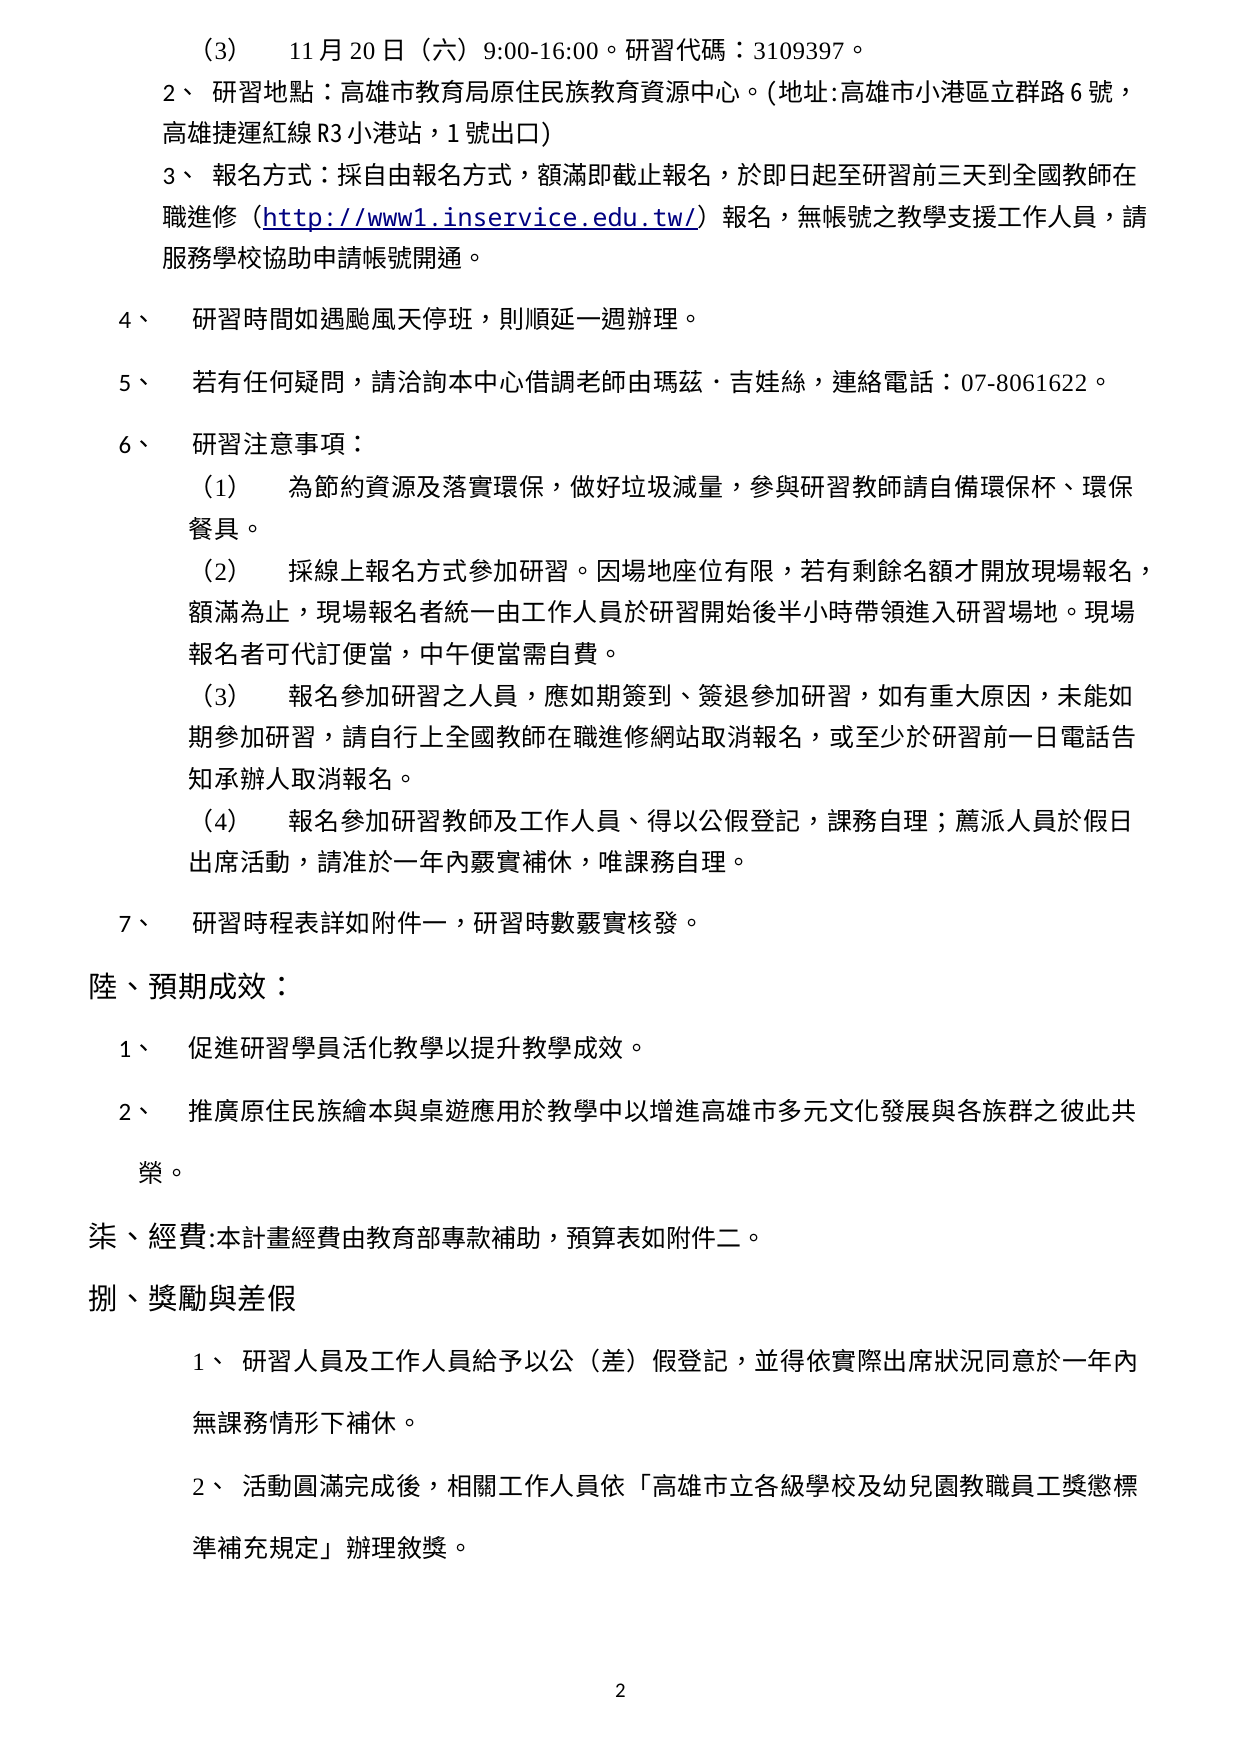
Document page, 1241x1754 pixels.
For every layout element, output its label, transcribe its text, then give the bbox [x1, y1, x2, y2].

list 報名參加研習教師及工作人員、得以公假登記，課務自理；薦派人員於假日出席活動，請准於一年內覈實補休，唯課務自理。 [189, 797, 1152, 880]
list 研習時程表詳如附件一，研習時數覈實核發。 [118, 880, 1152, 943]
list 為節約資源及落實環保，做好垃圾減量，參與研習教師請自備環保杯、環保餐具。 [189, 463, 1152, 547]
list 若有任何疑問，請洽詢本中心借調老師由瑪茲．吉娃絲，連絡電話：07-8061622。 [118, 338, 1152, 401]
list 活動圓滿完成後，相關工作人員依「高雄市立各級學校及幼兒園教職員工獎懲標準補充規定」辦理敘獎。 [192, 1443, 1152, 1568]
list 推廣原住民族繪本與桌遊應用於教學中以增進高雄市多元文化發展與各族群之彼此共榮。 [118, 1068, 1152, 1193]
subtitle 捌、獎勵與差假 [89, 1255, 1152, 1318]
list 報名方式：採自由報名方式，額滿即截止報名，於即日起至研習前三天到全國教師在職進修（http://www1.inservice.edu.tw/）報名，無帳號之教學支援工作人員，請服務學校協助申請帳號開通。 [162, 151, 1152, 276]
list 研習人員及工作人員給予以公（差）假登記，並得依實際出席狀況同意於一年內無課務情形下補休。 [192, 1318, 1152, 1443]
list 報名參加研習之人員，應如期簽到、簽退參加研習，如有重大原因，未能如期參加研習，請自行上全國教師在職進修網站取消報名，或至少於研習前一日電話告知承辦人取消報名。 [189, 672, 1152, 797]
text 柒、經費:本計畫經費由教育部專款補助，預算表如附件二。 [89, 1193, 1152, 1255]
list 研習地點：高雄市教育局原住民族教育資源中心。(地址:高雄市小港區立群路6號，高雄捷運紅線R3小港站，1號出口) [162, 68, 1152, 151]
list 促進研習學員活化教學以提升教學成效。 [118, 1005, 1152, 1068]
list 研習時間如遇颱風天停班，則順延一週辦理。 [118, 276, 1152, 338]
list 11月20日（六）9:00-16:00。研習代碼：3109397。 [189, 26, 1152, 68]
list 採線上報名方式參加研習。因場地座位有限，若有剩餘名額才開放現場報名，額滿為止，現場報名者統一由工作人員於研習開始後半小時帶領進入研習場地。現場報名者可代訂便當，中午便當需自費。 [189, 547, 1152, 672]
list 研習注意事項： [118, 401, 1152, 463]
text 陸、預期成效： [89, 943, 1152, 1005]
